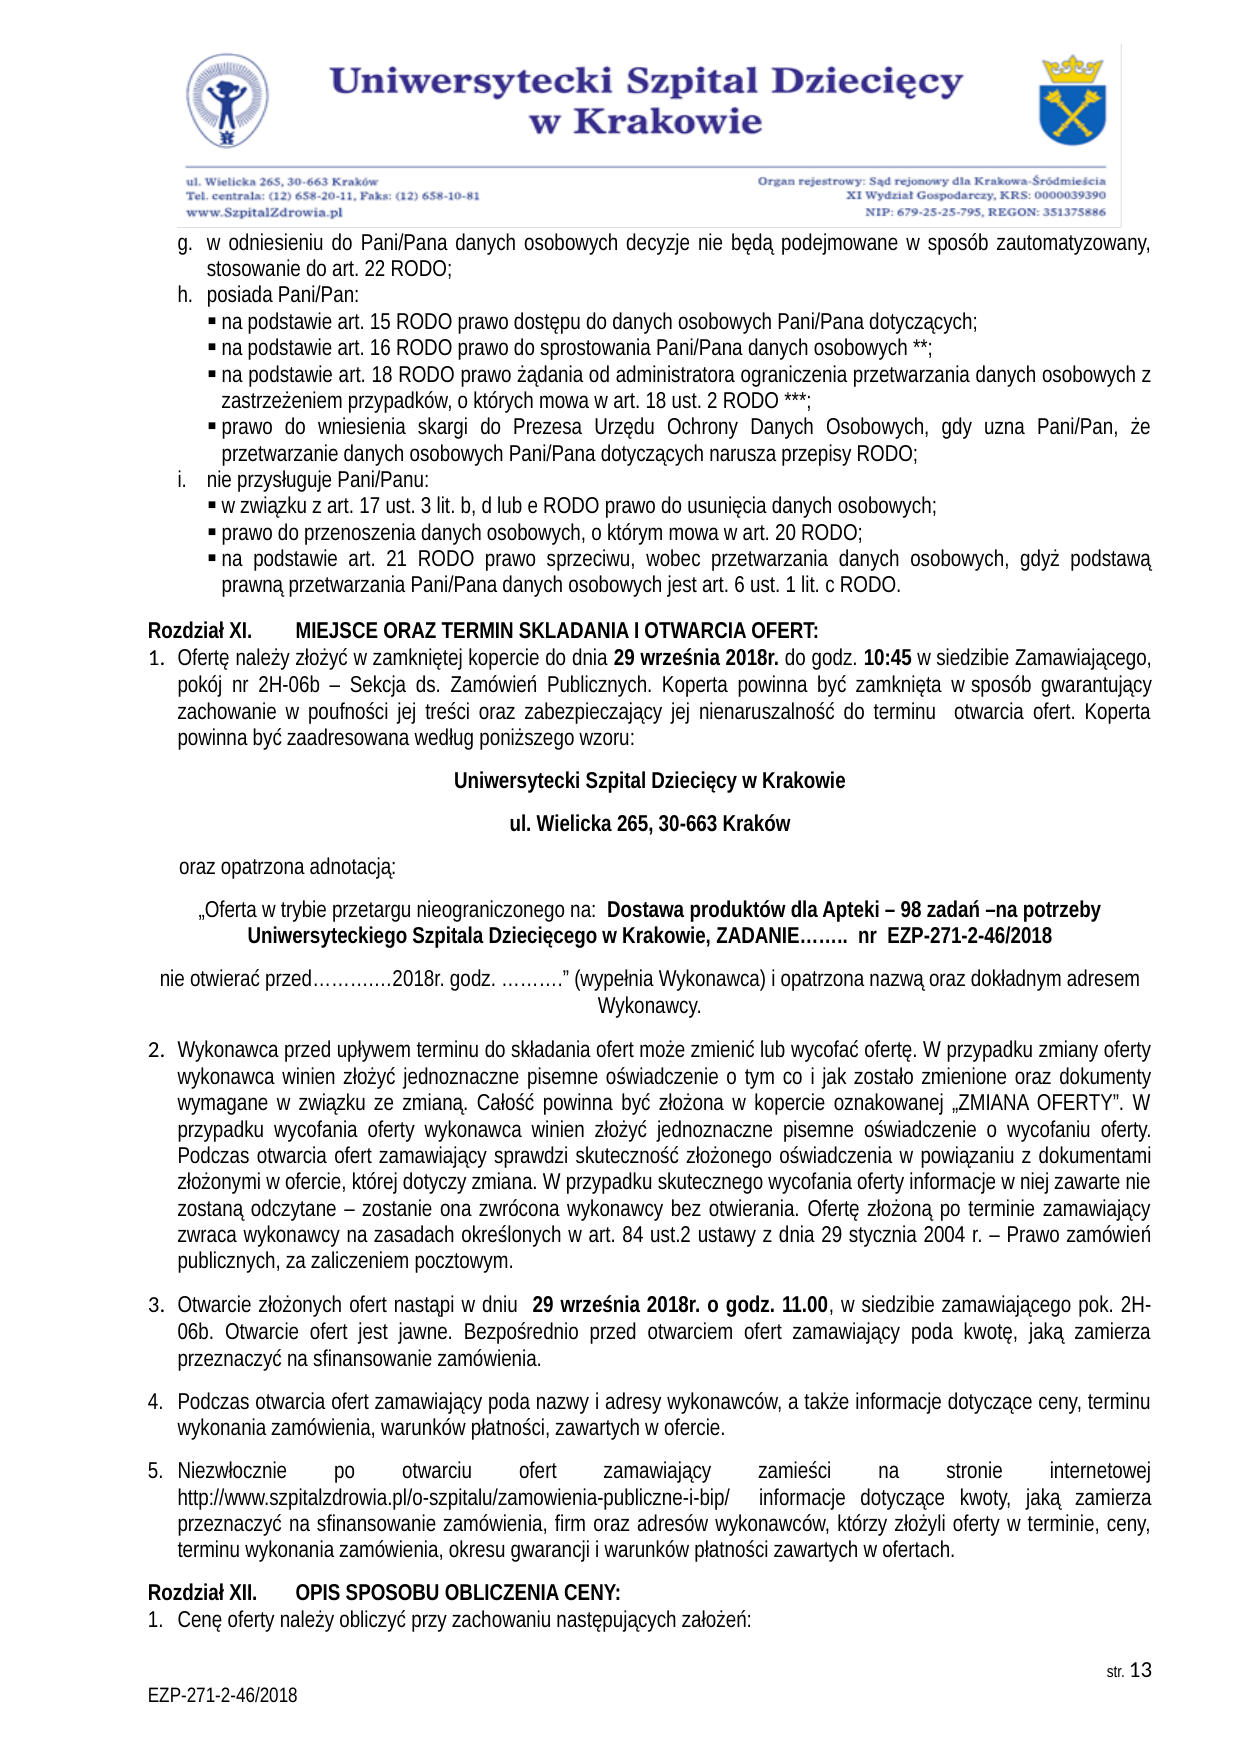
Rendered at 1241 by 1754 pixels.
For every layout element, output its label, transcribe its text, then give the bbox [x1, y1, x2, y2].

list Podczas otwarcia ofert zamawiający poda nazwy i adresy wykonawców, a także informacje dotyczące ceny, terminu wykonania zamówienia, warunków płatności, zawartych w ofercie. [148, 1388, 1152, 1440]
list nie otwierać przed……….…2018r. godz. ……….” (wypełnia Wykonawca) i opatrzona nazwą oraz dokładnym adresem Wykonawcy. [148, 965, 1152, 1018]
list na podstawie art. 16 RODO prawo do sprostowania Pani/Pana danych osobowych **; [207, 334, 1152, 361]
list „Oferta w trybie przetargu nieograniczonego na: Dostawa produktów dla Apteki – 98 zadań –na potrzeby Uniwersyteckiego Szpitala Dziecięcego w Krakowie, ZADANIE…….. nr EZP-271-2-46/2018 [148, 896, 1152, 949]
list na podstawie art. 21 RODO prawo sprzeciwu, wobec przetwarzania danych osobowych, gdyż podstawą prawną przetwarzania Pani/Pana danych osobowych jest art. 6 ust. 1 lit. c RODO. [207, 545, 1152, 598]
list prawo do przenoszenia danych osobowych, o którym mowa w art. 20 RODO; [207, 519, 1152, 545]
list Ofertę należy złożyć w zamkniętej kopercie do dnia 29 września 2018r. do godz. 10:45 w siedzibie Zamawiającego, pokój nr 2H-06b – Sekcja ds. Zamówień Publicznych. Koperta powinna być zamknięta w sposób gwarantujący zachowanie w poufności jej treści oraz zabezpieczający jej nienaruszalność do terminu otwarcia ofert. Koperta powinna być zaadresowana według poniższego wzoru: [148, 643, 1152, 750]
list Cenę oferty należy obliczyć przy zachowaniu następujących założeń: [148, 1606, 1152, 1632]
list posiada Pani/Pan: [177, 281, 1152, 308]
list nie przysługuje Pani/Panu: [177, 466, 1152, 492]
list Otwarcie złożonych ofert nastąpi w dniu 29 września 2018r. o godz. 11.00, w siedzibie zamawiającego pok. 2H-06b. Otwarcie ofert jest jawne. Bezpośrednio przed otwarciem ofert zamawiający poda kwotę, jaką zamierza przeznaczyć na sfinansowanie zamówienia. [148, 1290, 1152, 1371]
list Niezwłocznie po otwarciu ofert zamawiający zamieści na stronie internetowej http://www.szpitalzdrowia.pl/o-szpitalu/zamowienia-publiczne-i-bip/ informacje dotyczące kwoty, jaką zamierza przeznaczyć na sfinansowanie zamówienia, firm oraz adresów wykonawców, którzy złożyli oferty w terminie, ceny, terminu wykonania zamówienia, okresu gwarancji i warunków płatności zawartych w ofertach. [148, 1457, 1152, 1562]
list ul. Wielicka 265, 30-663 Kraków [148, 810, 1152, 836]
list prawo do wniesienia skargi do Prezesa Urzędu Ochrony Danych Osobowych, gdy uzna Pani/Pan, że przetwarzanie danych osobowych Pani/Pana dotyczących narusza przepisy RODO; [207, 413, 1152, 466]
list Wykonawca przed upływem terminu do składania ofert może zmienić lub wycofać ofertę. W przypadku zmiany oferty wykonawca winien złożyć jednoznaczne pisemne oświadczenie o tym co i jak zostało zmienione oraz dokumenty wymagane w związku ze zmianą. Całość powinna być złożona w kopercie oznakowanej „ZMIANA OFERTY”. W przypadku wycofania oferty wykonawca winien złożyć jednoznaczne pisemne oświadczenie o wycofaniu oferty. Podczas otwarcia ofert zamawiający sprawdzi skuteczność złożonego oświadczenia w powiązaniu z dokumentami złożonymi w ofercie, której dotyczy zmiana. W przypadku skutecznego wycofania oferty informacje w niej zawarte nie zostaną odczytane – zostanie ona zwrócona wykonawcy bez otwierania. Ofertę złożoną po terminie zamawiający zwraca wykonawcy na zasadach określonych w art. 84 ust.2 ustawy z dnia 29 stycznia 2004 r. – Prawo zamówień publicznych, za zaliczeniem pocztowym. [148, 1035, 1152, 1274]
list w związku z art. 17 ust. 3 lit. b, d lub e RODO prawo do usunięcia danych osobowych; [207, 492, 1152, 519]
list MIEJSCE ORAZ TERMIN SKLADANIA I OTWARCIA OFERT: [148, 617, 1152, 643]
list w odniesieniu do Pani/Pana danych osobowych decyzje nie będą podejmowane w sposób zautomatyzowany, stosowanie do art. 22 RODO; [177, 229, 1152, 281]
list Uniwersytecki Szpital Dziecięcy w Krakowie [148, 767, 1152, 793]
list oraz opatrzona adnotacją: [148, 853, 1152, 879]
list OPIS SPOSOBU OBLICZENIA CENY: [148, 1579, 1152, 1606]
list na podstawie art. 15 RODO prawo dostępu do danych osobowych Pani/Pana dotyczących; [207, 308, 1152, 334]
list na podstawie art. 18 RODO prawo żądania od administratora ograniczenia przetwarzania danych osobowych z zastrzeżeniem przypadków, o których mowa w art. 18 ust. 2 RODO ***; [207, 361, 1152, 413]
